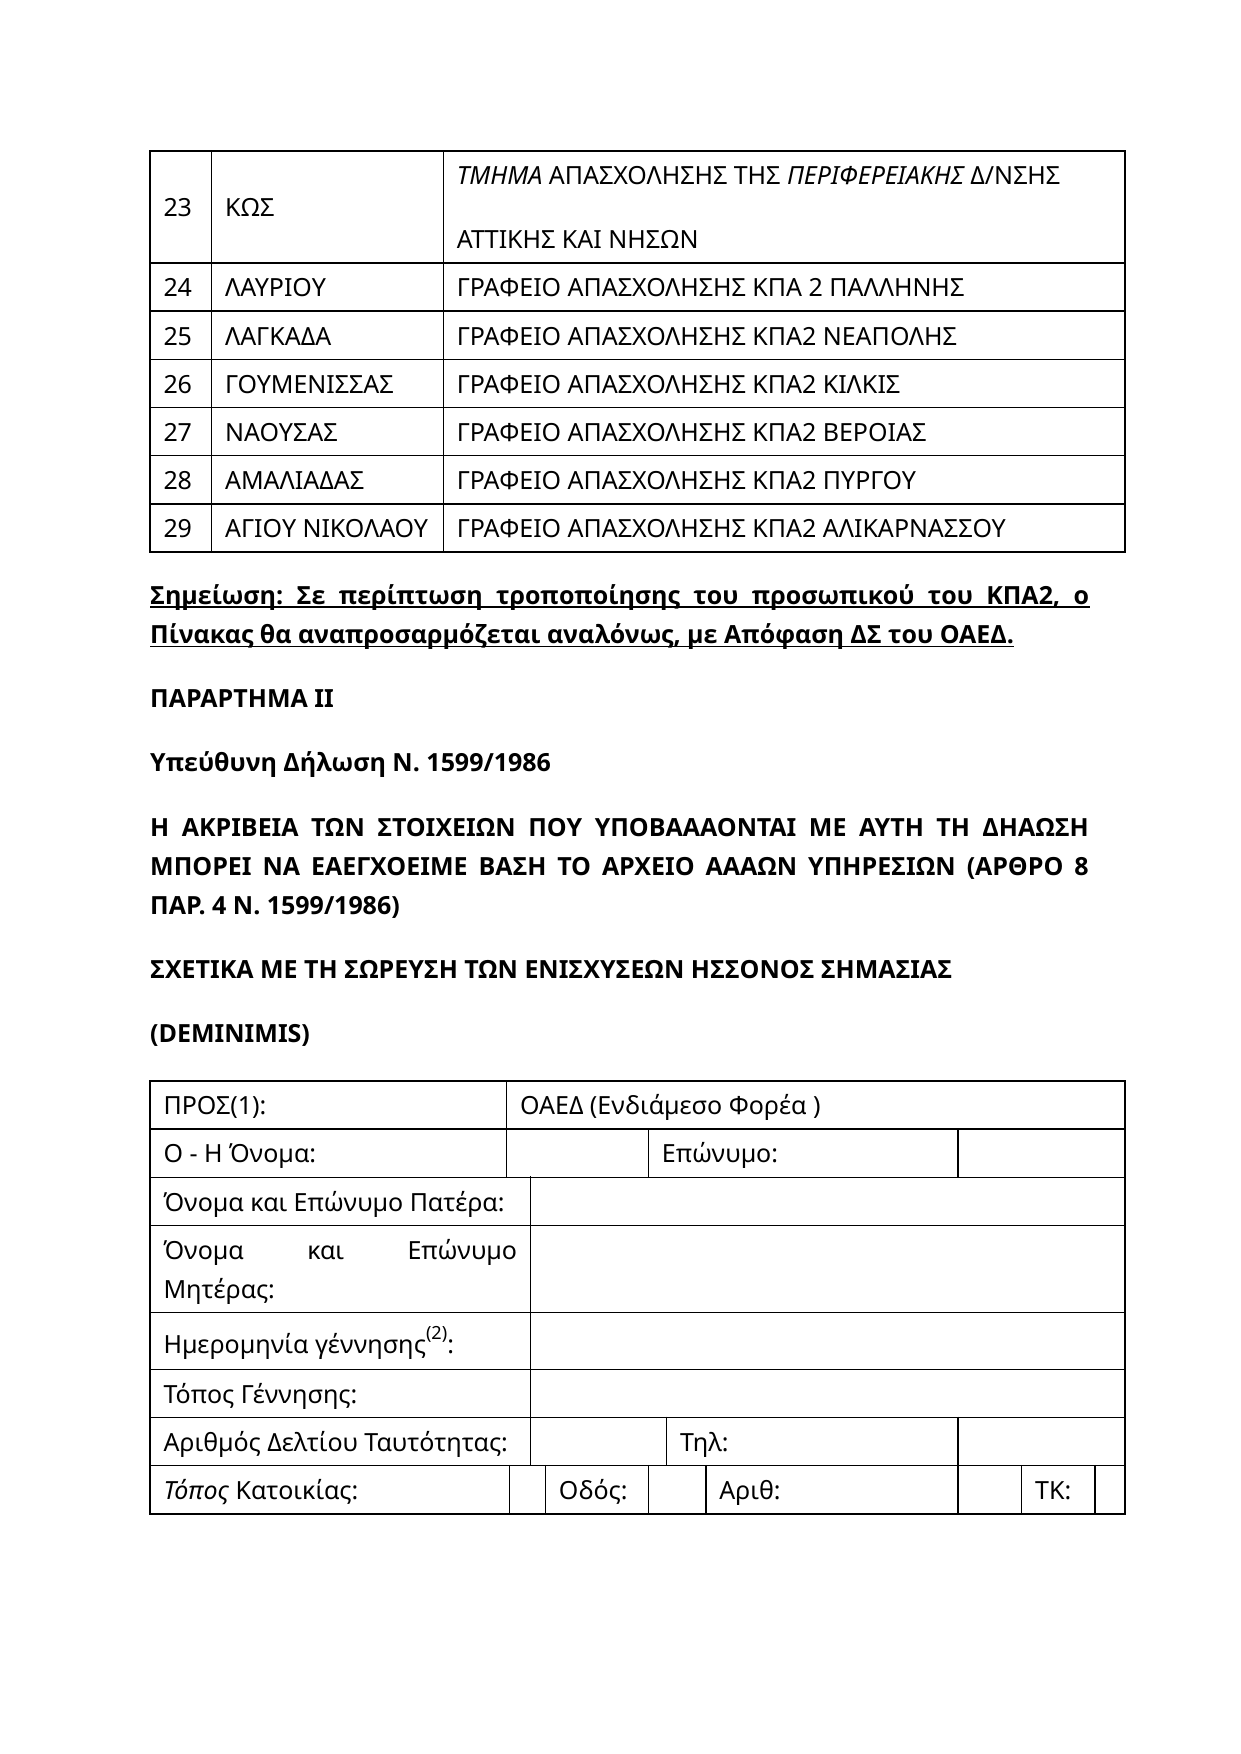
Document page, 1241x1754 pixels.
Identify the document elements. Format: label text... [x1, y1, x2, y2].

table_cell Όνομα και Επώνυμο Πατέρα: [151, 1178, 530, 1224]
table_cell [959, 1130, 1124, 1176]
table_cell 27 [151, 408, 211, 455]
table_cell ΑΜΑΛΙΑΔΑΣ [212, 456, 443, 503]
table_cell ΚΩΣ [212, 152, 443, 262]
table_cell Ο - Η Όνομα: [151, 1130, 506, 1176]
table_cell ΓΡΑΦΕΙΟ ΑΠΑΣΧΟΛΗΣΗΣ ΚΠΑ2 ΠΥΡΓΟΥ [444, 456, 1124, 503]
table_cell ΝΑΟΥΣΑΣ [212, 408, 443, 455]
table_cell Όνομα και Επώνυμο Μητέρας: [151, 1226, 530, 1312]
table_cell ΓΡΑΦΕΙΟ ΑΠΑΣΧΟΛΗΣΗΣ ΚΠΑ 2 ΠΑΛΛΗΝΗΣ [444, 264, 1124, 310]
table_cell ΛΑΥΡΙΟΥ [212, 264, 443, 310]
table_cell [531, 1313, 1124, 1368]
table_cell ΛΑΓΚΑΔΑ [212, 312, 443, 358]
table_cell 29 [151, 505, 211, 551]
table_cell [531, 1418, 666, 1465]
table_cell ΓΡΑΦΕΙΟ ΑΠΑΣΧΟΛΗΣΗΣ ΚΠΑ2 ΒΕΡΟΙΑΣ [444, 408, 1124, 455]
text ΠΑΡΑΡΤΗΜΑ II [150, 681, 1090, 715]
table_header ΟΑΕΔ (Ενδιάμεσο Φορέα ) [507, 1082, 1124, 1128]
table_cell ΓΡΑΦΕΙΟ ΑΠΑΣΧΟΛΗΣΗΣ ΚΠΑ2 ΚΙΛΚΙΣ [444, 360, 1124, 407]
table_cell Τόπος Κατοικίας: [151, 1466, 509, 1513]
table_cell 24 [151, 264, 211, 310]
table_cell 25 [151, 312, 211, 358]
table_cell [510, 1466, 545, 1513]
table_cell ΓΡΑΦΕΙΟ ΑΠΑΣΧΟΛΗΣΗΣ ΚΠΑ2 ΝΕΑΠΟΛΗΣ [444, 312, 1124, 358]
text Η ΑΚΡΙΒΕΙΑ ΤΩΝ ΣΤΟΙΧΕΙΩΝ ΠΟΥ ΥΠΟΒΑΑΑΟΝΤΑΙ ΜΕ ΑΥΤΗ ΤΗ ΔΗΑΩΣΗ ΜΠΟΡΕΙ ΝΑ ΕΑΕΓΧΟΕΙΜΕ ΒΑΣΗ ΤΟ ΑΡΧΕΙΟ ΑΑΑΩΝ ΥΠΗΡΕΣΙΩΝ (ΑΡΘΡΟ 8 ΠΑΡ. 4 Ν. 1599/1986) [150, 809, 1090, 922]
table_cell Αριθμός Δελτίου Ταυτότητας: [151, 1418, 530, 1465]
table_cell [959, 1466, 1021, 1513]
table_cell Τόπος Γέννησης: [151, 1370, 530, 1417]
table_cell [649, 1466, 705, 1513]
table_cell [959, 1418, 1124, 1465]
table_cell 28 [151, 456, 211, 503]
table_cell Ημερομηνία γέννησης(2): [151, 1313, 530, 1368]
table_cell Τηλ: [667, 1418, 957, 1465]
table_cell Επώνυμο: [649, 1130, 957, 1176]
text ΣΧΕΤΙΚΑ ΜΕ ΤΗ ΣΩΡΕΥΣΗ ΤΩΝ ΕΝΙΣΧΥΣΕΩΝ ΗΣΣΟΝΟΣ ΣΗΜΑΣΙΑΣ [150, 952, 1090, 986]
table_header ΠΡΟΣ(1): [151, 1082, 506, 1128]
text Πίνακας θα αναπροσαρμόζεται αναλόνως, με Απόφαση ΔΣ του ΟΑΕΔ. [150, 608, 1090, 651]
table_cell [507, 1130, 648, 1176]
table_cell 26 [151, 360, 211, 407]
table_cell ΑΓΙΟΥ ΝΙΚΟΛΑΟΥ [212, 505, 443, 551]
table_cell ΤΜΗΜΑ ΑΠΑΣΧΟΛΗΣΗΣ ΤΗΣ ΠΕΡΙΦΕΡΕΙΑΚΗΣ Δ/ΝΣΗΣ ΑΤΤΙΚΗΣ ΚΑΙ ΝΗΣΩΝ [444, 152, 1124, 262]
text (DEMINIMIS) [150, 1016, 1090, 1050]
table_cell Αριθ: [707, 1466, 957, 1513]
table_cell Οδός: [546, 1466, 648, 1513]
table_cell [531, 1226, 1124, 1312]
table_cell [531, 1178, 1124, 1224]
table_cell [1096, 1466, 1124, 1513]
table_cell 23 [151, 152, 211, 262]
table_cell ΤΚ: [1022, 1466, 1094, 1513]
table_cell ΓΟΥΜΕΝΙΣΣΑΣ [212, 360, 443, 407]
text Υπεύθυνη Δήλωση Ν. 1599/1986 [150, 745, 1090, 779]
table_cell ΓΡΑΦΕΙΟ ΑΠΑΣΧΟΛΗΣΗΣ ΚΠΑ2 ΑΛΙΚΑΡΝΑΣΣΟΥ [444, 505, 1124, 551]
table_cell [531, 1370, 1124, 1417]
text Σημείωση: Σε περίπτωση τροποποίησης του προσωπικού του ΚΠΑ2, ο [150, 578, 1090, 606]
